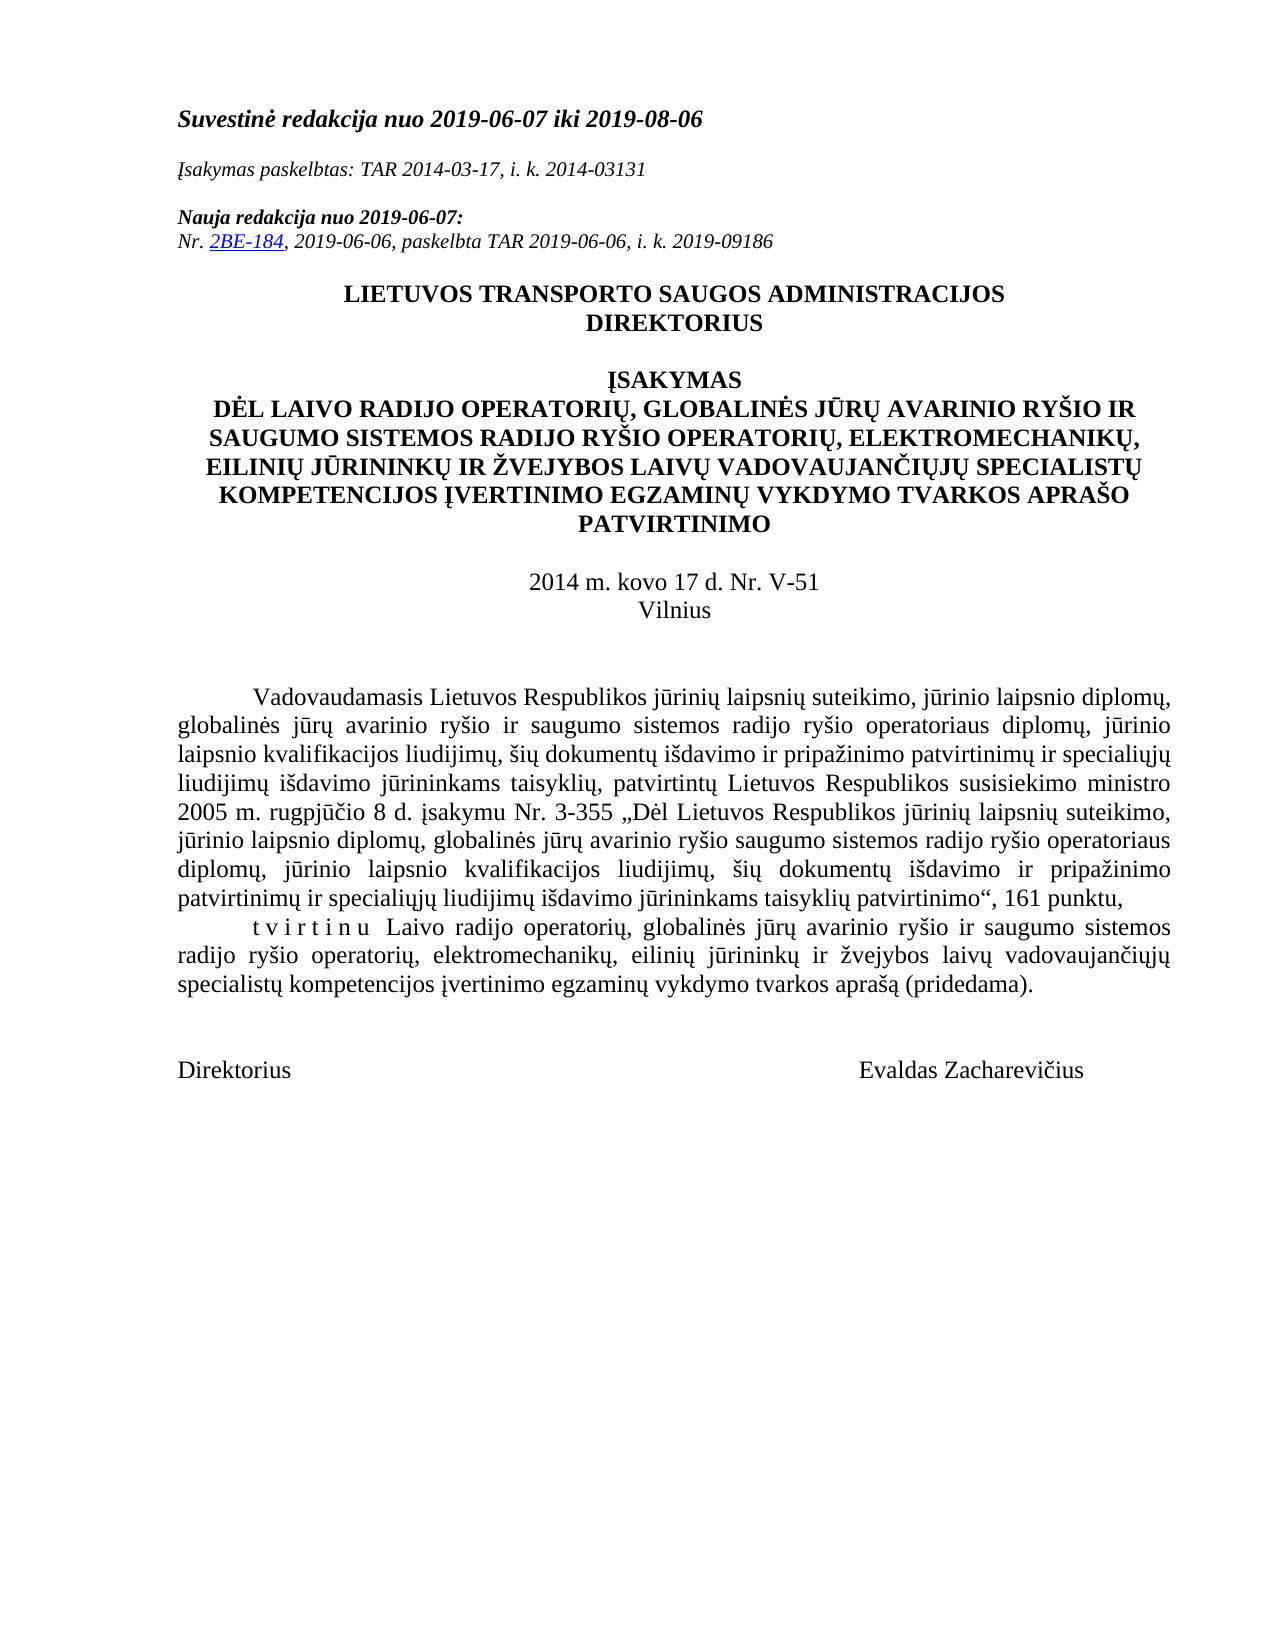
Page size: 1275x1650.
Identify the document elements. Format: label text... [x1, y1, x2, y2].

text Suvestinė redakcija nuo 2019-06-07 iki 2019-08-06 [177, 104, 1172, 132]
text Vadovaudamasis Lietuvos Respublikos jūrinių laipsnių suteikimo, jūrinio laipsnio diplomų, globalinės jūrų avarinio ryšio ir saugumo sistemos radijo ryšio operatoriaus diplomų, jūrinio laipsnio kvalifikacijos liudijimų, šių dokumentų išdavimo ir pripažinimo patvirtinimų ir specialiųjų liudijimų išdavimo jūrininkams taisyklių, patvirtintų Lietuvos Respublikos susisiekimo ministro 2005 m. rugpjūčio 8 d. įsakymu Nr. 3-355 „Dėl Lietuvos Respublikos jūrinių laipsnių suteikimo, jūrinio laipsnio diplomų, globalinės jūrų avarinio ryšio saugumo sistemos radijo ryšio operatoriaus diplomų, jūrinio laipsnio kvalifikacijos liudijimų, šių dokumentų išdavimo ir pripažinimo patvirtinimų ir specialiųjų liudijimų išdavimo jūrininkams taisyklių patvirtinimo“, 161 punktu, [177, 682, 1172, 912]
text 2014 m. kovo 17 d. Nr. V-51 [177, 567, 1172, 595]
text Nr. 2BE-184, 2019-06-06, paskelbta TAR 2019-06-06, i. k. 2019-09186 [177, 229, 1172, 253]
text Vilnius [177, 595, 1172, 624]
text DĖL LAIVO RADIJO OPERATORIŲ, GLOBALINĖS JŪRŲ AVARINIO RYŠIO IR SAUGUMO SISTEMOS RADIJO RYŠIO OPERATORIŲ, ELEKTROMECHANIKŲ, EILINIŲ JŪRININKŲ IR ŽVEJYBOS LAIVŲ VADOVAUJANČIŲJŲ SPECIALISTŲ KOMPETENCIJOS ĮVERTINIMO EGZAMINŲ VYKDYMO TVARKOS APRAŠO PATVIRTINIMO [177, 394, 1172, 538]
text tvirtinu Laivo radijo operatorių, globalinės jūrų avarinio ryšio ir saugumo sistemos radijo ryšio operatorių, elektromechanikų, eilinių jūrininkų ir žvejybos laivų vadovaujančiųjų specialistų kompetencijos įvertinimo egzaminų vykdymo tvarkos aprašą (pridedama). [177, 912, 1172, 998]
text ĮSAKYMAS [177, 365, 1172, 394]
text Nauja redakcija nuo 2019-06-07: [177, 205, 1172, 229]
text DIREKTORIUS [177, 308, 1172, 337]
text Įsakymas paskelbtas: TAR 2014-03-17, i. k. 2014-03131 [177, 157, 1172, 181]
text LIETUVOS TRANSPORTO SAUGOS ADMINISTRACIJOS [177, 279, 1172, 308]
text Direktorius Evaldas Zacharevičius [177, 1055, 1172, 1084]
